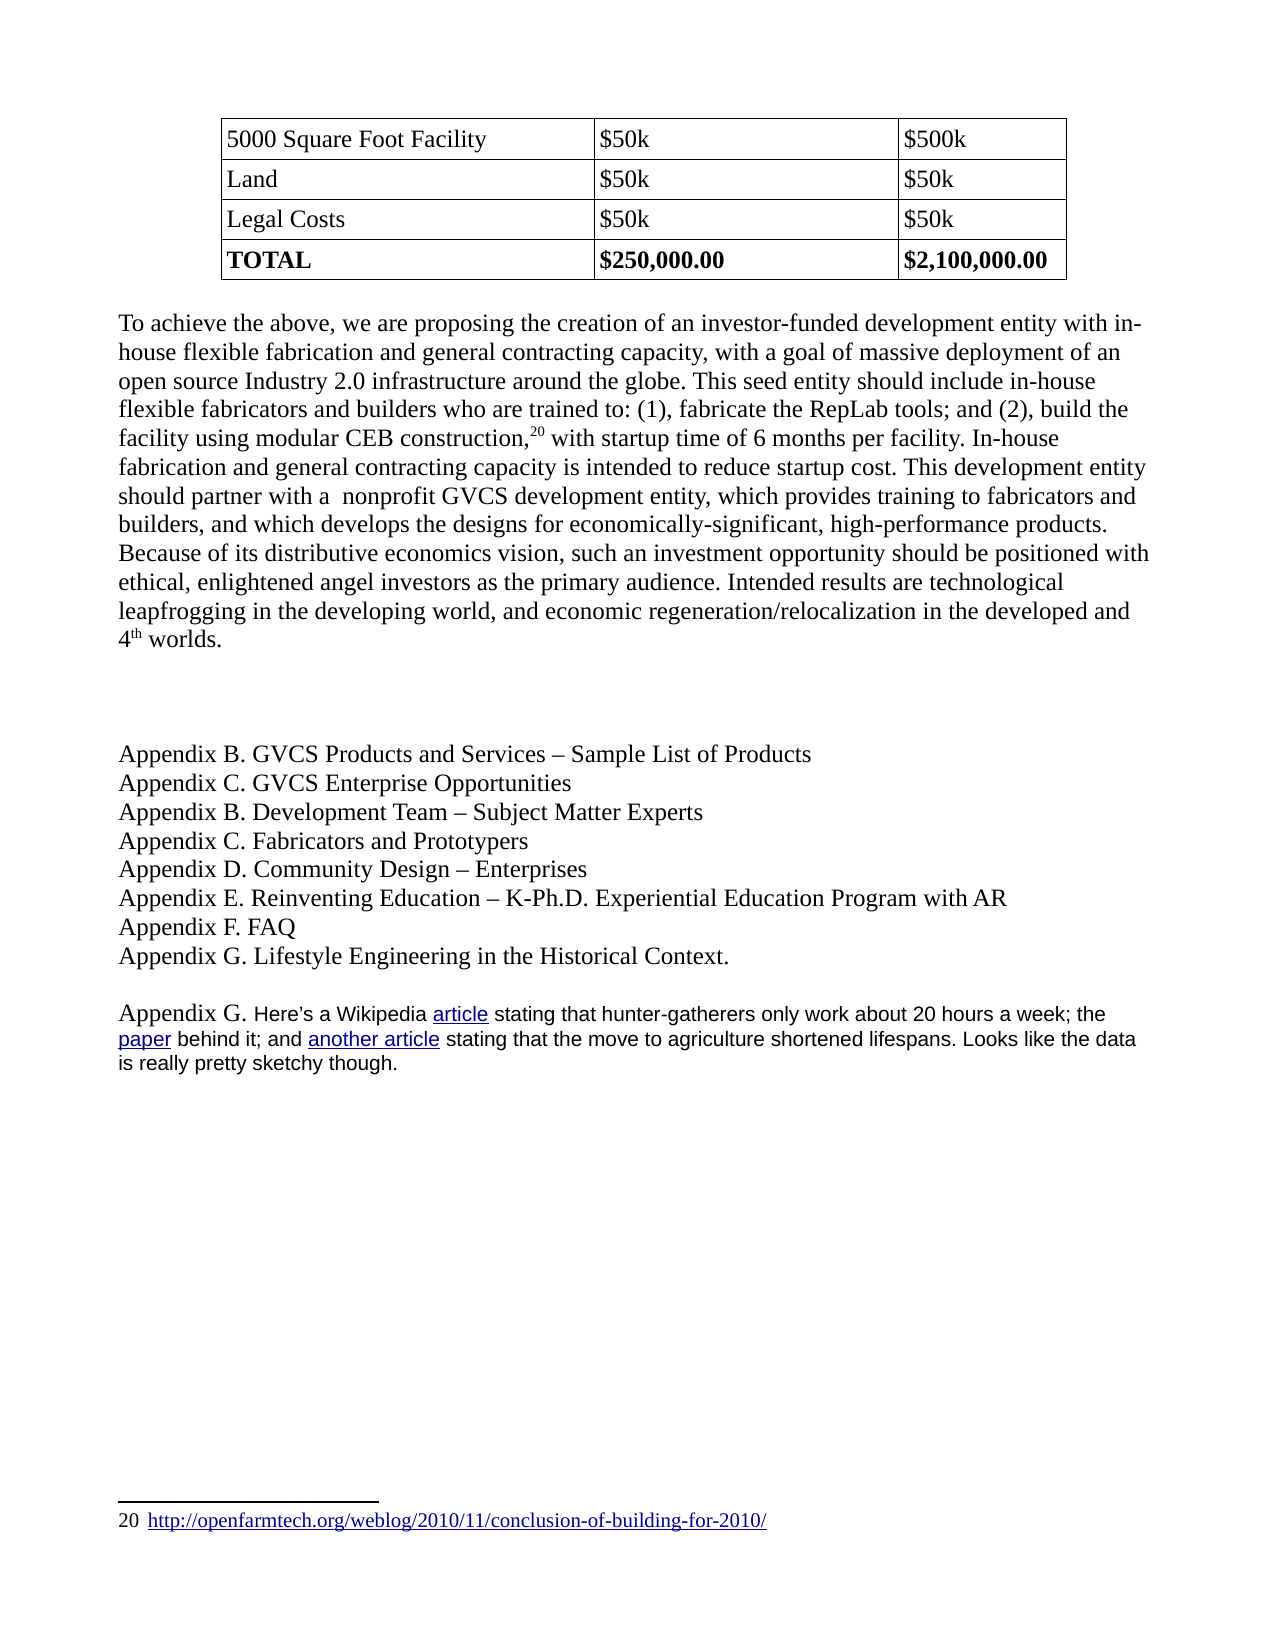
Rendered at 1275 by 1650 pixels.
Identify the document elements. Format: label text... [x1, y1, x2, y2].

table_cell TOTAL [222, 240, 594, 279]
text Appendix B. GVCS Products and Services – Sample List of Products [118, 739, 1157, 768]
text http://openfarmtech.org/weblog/2010/11/conclusion-of-building-for-2010/ [118, 1508, 1157, 1532]
text Appendix F. FAQ [118, 912, 1157, 941]
table_cell $50k [595, 200, 898, 239]
text Appendix C. Fabricators and Prototypers [118, 826, 1157, 854]
table_cell $50k [595, 160, 898, 199]
table_cell Land [222, 160, 594, 199]
text Appendix C. GVCS Enterprise Opportunities [118, 768, 1157, 797]
table_cell $250,000.00 [595, 240, 898, 279]
table_cell $500k [899, 119, 1066, 158]
table_cell $50k [595, 119, 898, 158]
table_cell $50k [899, 160, 1066, 199]
text Appendix D. Community Design – Enterprises [118, 854, 1157, 883]
text To achieve the above, we are proposing the creation of an investor-funded development entity with in-house flexible fabrication and general contracting capacity, with a goal of massive deployment of an open source Industry 2.0 infrastructure around the globe. This seed entity should include in-house flexible fabricators and builders who are trained to: (1), fabricate the RepLab tools; and (2), build the facility using modular CEB construction, with startup time of 6 months per facility. In-house fabrication and general contracting capacity is intended to reduce startup cost. This development entity should partner with a nonprofit GVCS development entity, which provides training to fabricators and builders, and which develops the designs for economically-significant, high-performance products. Because of its distributive economics vision, such an investment opportunity should be positioned with ethical, enlightened angel investors as the primary audience. Intended results are technological leapfrogging in the developing world, and economic regeneration/relocalization in the developed and 4th worlds. [118, 308, 1157, 653]
table_cell 5000 Square Foot Facility [222, 119, 594, 158]
text Appendix G. Lifestyle Engineering in the Historical Context. [118, 941, 1157, 969]
table_cell $2,100,000.00 [899, 240, 1066, 279]
text Appendix E. Reinventing Education – K-Ph.D. Experiential Education Program with AR [118, 883, 1157, 912]
text Appendix B. Development Team – Subject Matter Experts [118, 797, 1157, 826]
table_cell $50k [899, 200, 1066, 239]
text Appendix G. Here’s a Wikipedia article stating that hunter-gatherers only work about 20 hours a week; the paper behind it; and another article stating that the move to agriculture shortened lifespans. Looks like the data is really pretty sketchy though. [118, 998, 1157, 1075]
table_cell Legal Costs [222, 200, 594, 239]
